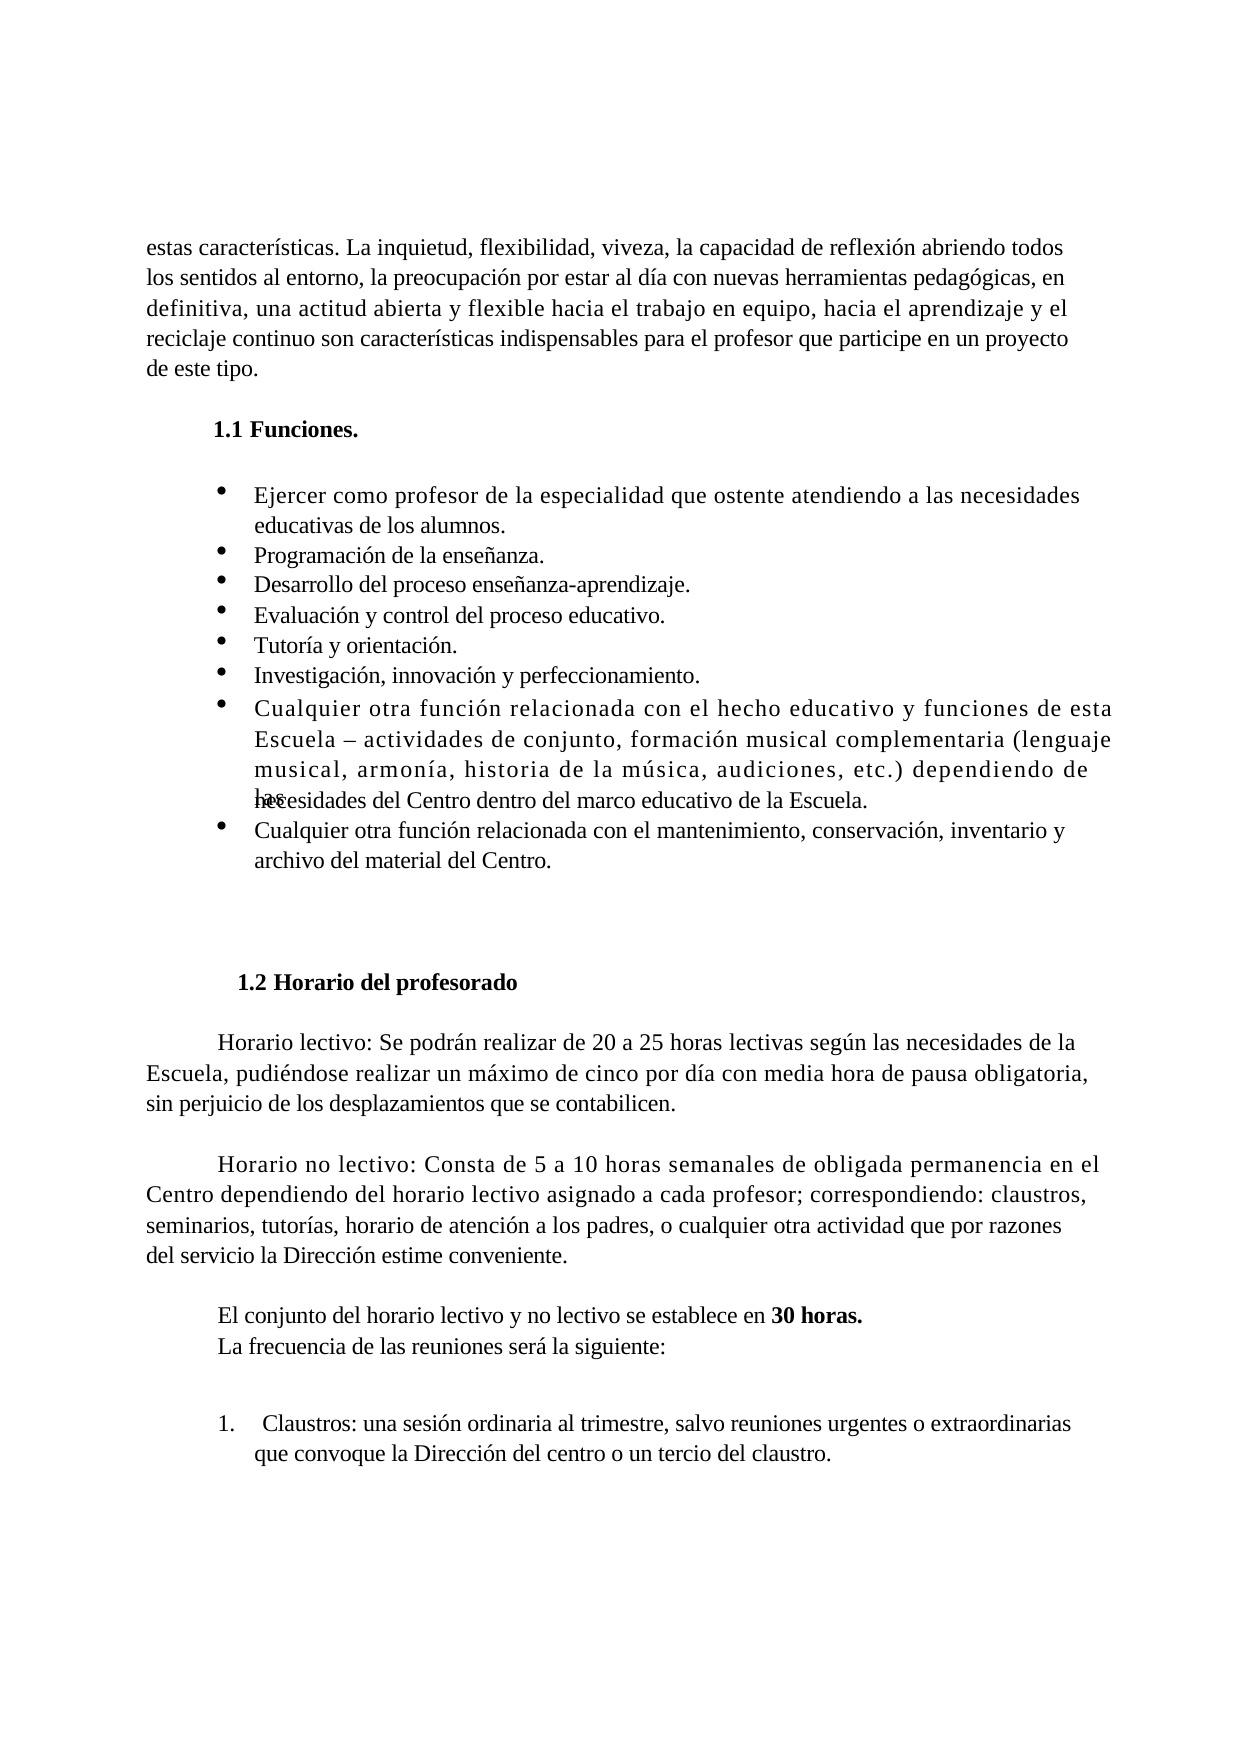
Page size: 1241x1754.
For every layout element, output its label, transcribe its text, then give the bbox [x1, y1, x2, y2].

text definitiva, una actitud abierta y flexible hacia el trabajo en equipo, hacia el aprendizaje y el [146, 294, 1101, 322]
text estas características. La inquietud, flexibilidad, viveza, la capacidad de reflexión abriendo todos [146, 233, 1101, 261]
text reciclaje continuo son características indispensables para el profesor que participe en un proyecto [146, 324, 1102, 352]
text de este tipo. [146, 354, 267, 382]
text los sentidos al entorno, la preocupación por estar al día con nuevas herramientas pedagógicas, en [146, 263, 1101, 291]
subtitle 1.1 Funciones. [213, 415, 367, 443]
